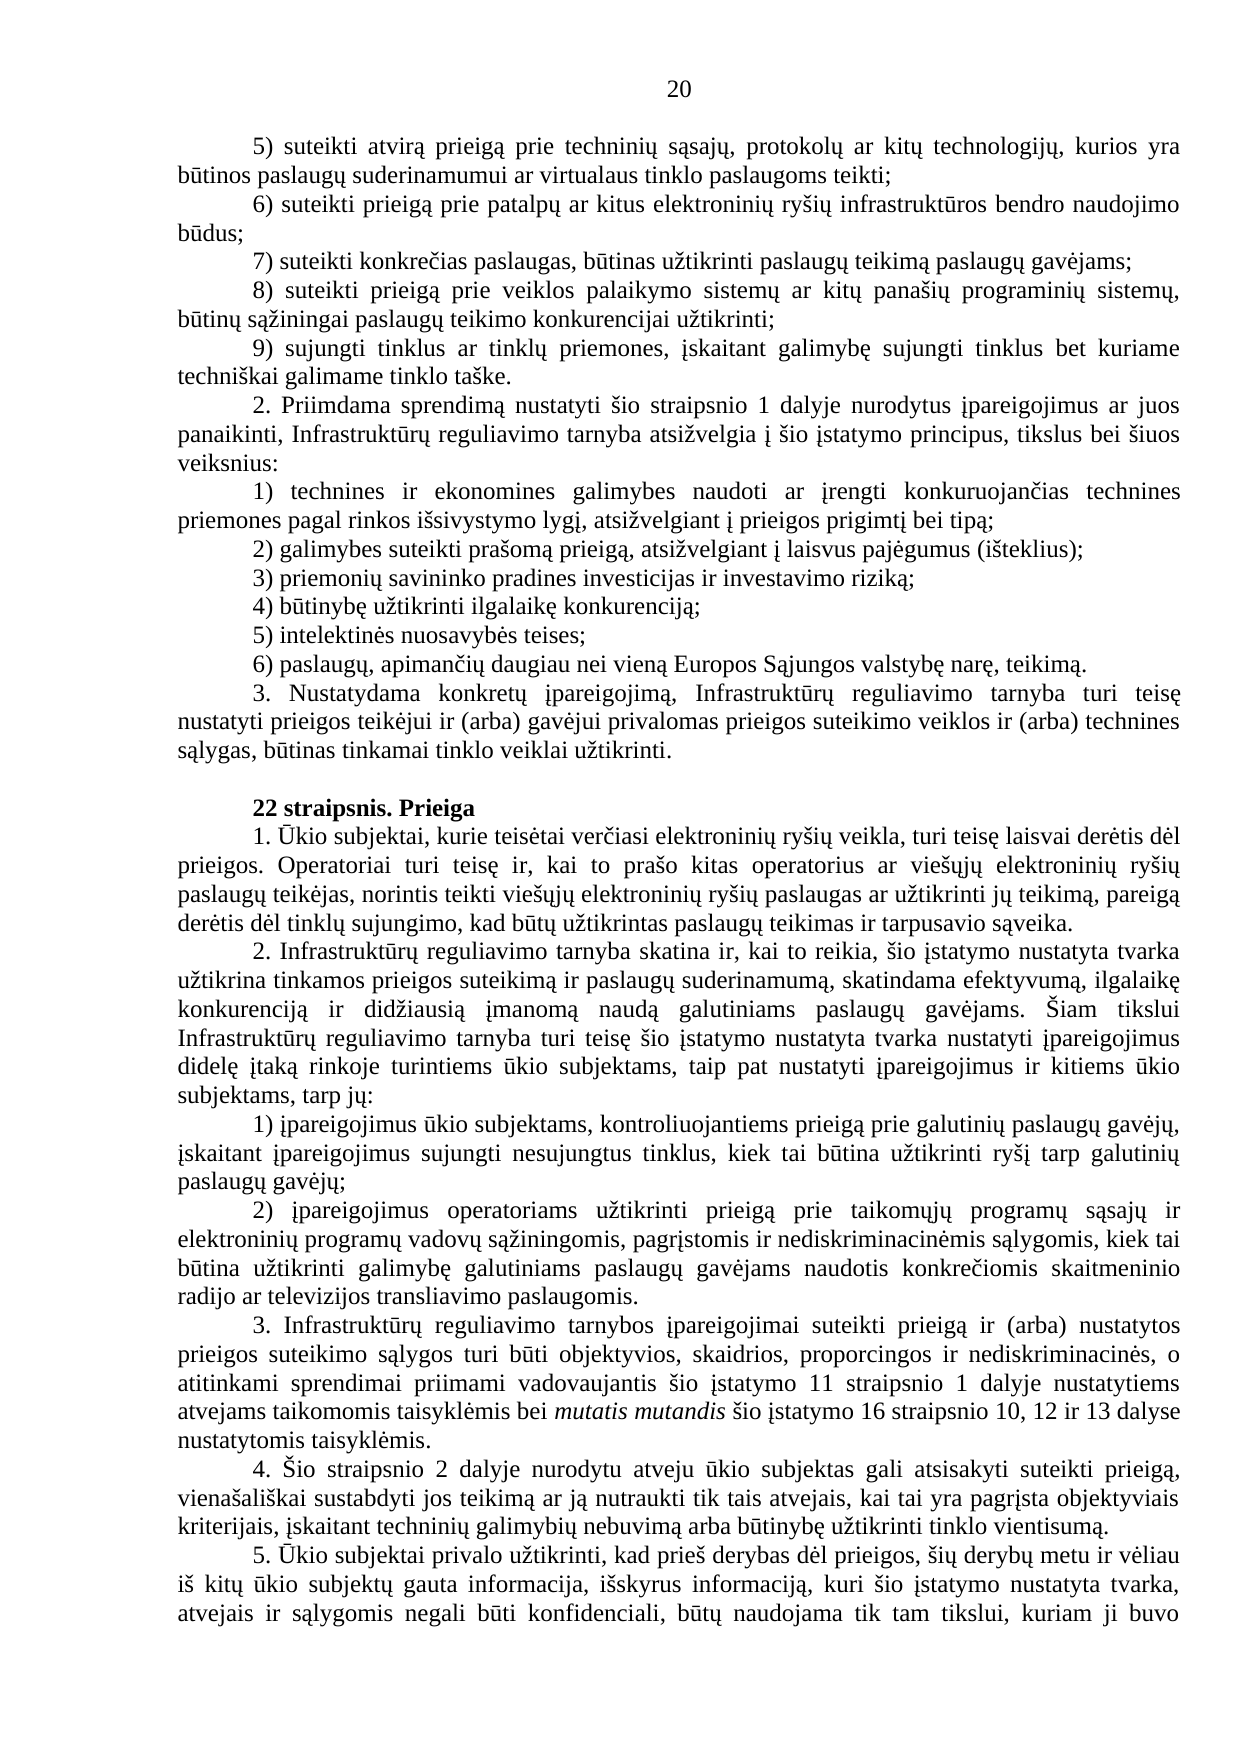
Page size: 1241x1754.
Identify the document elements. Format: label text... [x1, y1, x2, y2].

text 22 straipsnis. Prieiga [177, 793, 1181, 821]
text 5) intelektinės nuosavybės teises; [177, 620, 1181, 649]
text 4. Šio straipsnio 2 dalyje nurodytu atveju ūkio subjektas gali atsisakyti suteikti prieigą, vienašališkai sustabdyti jos teikimą ar ją nutraukti tik tais atvejais, kai tai yra pagrįsta objektyviais kriterijais, įskaitant techninių galimybių nebuvimą arba būtinybę užtikrinti tinklo vientisumą. [177, 1454, 1181, 1540]
text 5. Ūkio subjektai privalo užtikrinti, kad prieš derybas dėl prieigos, šių derybų metu ir vėliau iš kitų ūkio subjektų gauta informacija, išskyrus informaciją, kuri šio įstatymo nustatyta tvarka, atvejais ir sąlygomis negali būti konfidenciali, būtų naudojama tik tam tikslui, kuriam ji buvo [177, 1540, 1181, 1626]
text 1. Ūkio subjektai, kurie teisėtai verčiasi elektroninių ryšių veikla, turi teisę laisvai derėtis dėl prieigos. Operatoriai turi teisę ir, kai to prašo kitas operatorius ar viešųjų elektroninių ryšių paslaugų teikėjas, norintis teikti viešųjų elektroninių ryšių paslaugas ar užtikrinti jų teikimą, pareigą derėtis dėl tinklų sujungimo, kad būtų užtikrintas paslaugų teikimas ir tarpusavio sąveika. [177, 821, 1181, 936]
text 1) įpareigojimus ūkio subjektams, kontroliuojantiems prieigą prie galutinių paslaugų gavėjų, įskaitant įpareigojimus sujungti nesujungtus tinklus, kiek tai būtina užtikrinti ryšį tarp galutinių paslaugų gavėjų; [177, 1109, 1181, 1195]
text 2) galimybes suteikti prašomą prieigą, atsižvelgiant į laisvus pajėgumus (išteklius); [177, 534, 1181, 563]
text 1) technines ir ekonomines galimybes naudoti ar įrengti konkuruojančias technines priemones pagal rinkos išsivystymo lygį, atsižvelgiant į prieigos prigimtį bei tipą; [177, 476, 1181, 534]
text 2. Infrastruktūrų reguliavimo tarnyba skatina ir, kai to reikia, šio įstatymo nustatyta tvarka užtikrina tinkamos prieigos suteikimą ir paslaugų suderinamumą, skatindama efektyvumą, ilgalaikę konkurenciją ir didžiausią įmanomą naudą galutiniams paslaugų gavėjams. Šiam tikslui Infrastruktūrų reguliavimo tarnyba turi teisę šio įstatymo nustatyta tvarka nustatyti įpareigojimus didelę įtaką rinkoje turintiems ūkio subjektams, taip pat nustatyti įpareigojimus ir kitiems ūkio subjektams, tarp jų: [177, 936, 1181, 1109]
text 8) suteikti prieigą prie veiklos palaikymo sistemų ar kitų panašių programinių sistemų, būtinų sąžiningai paslaugų teikimo konkurencijai užtikrinti; [177, 275, 1181, 333]
text 2. Priimdama sprendimą nustatyti šio straipsnio 1 dalyje nurodytus įpareigojimus ar juos panaikinti, Infrastruktūrų reguliavimo tarnyba atsižvelgia į šio įstatymo principus, tikslus bei šiuos veiksnius: [177, 390, 1181, 476]
text 6) paslaugų, apimančių daugiau nei vieną Europos Sąjungos valstybę narę, teikimą. [177, 649, 1181, 678]
text 3. Infrastruktūrų reguliavimo tarnybos įpareigojimai suteikti prieigą ir (arba) nustatytos prieigos suteikimo sąlygos turi būti objektyvios, skaidrios, proporcingos ir nediskriminacinės, o atitinkami sprendimai priimami vadovaujantis šio įstatymo 11 straipsnio 1 dalyje nustatytiems atvejams taikomomis taisyklėmis bei mutatis mutandis šio įstatymo 16 straipsnio 10, 12 ir 13 dalyse nustatytomis taisyklėmis. [177, 1310, 1181, 1454]
text 4) būtinybę užtikrinti ilgalaikę konkurenciją; [177, 591, 1181, 620]
text 9) sujungti tinklus ar tinklų priemones, įskaitant galimybę sujungti tinklus bet kuriame techniškai galimame tinklo taške. [177, 333, 1181, 390]
text 7) suteikti konkrečias paslaugas, būtinas užtikrinti paslaugų teikimą paslaugų gavėjams; [177, 246, 1181, 275]
text 5) suteikti atvirą prieigą prie techninių sąsajų, protokolų ar kitų technologijų, kurios yra būtinos paslaugų suderinamumui ar virtualaus tinklo paslaugoms teikti; [177, 131, 1181, 189]
text 6) suteikti prieigą prie patalpų ar kitus elektroninių ryšių infrastruktūros bendro naudojimo būdus; [177, 189, 1181, 246]
text 3. Nustatydama konkretų įpareigojimą, Infrastruktūrų reguliavimo tarnyba turi teisę nustatyti prieigos teikėjui ir (arba) gavėjui privalomas prieigos suteikimo veiklos ir (arba) technines sąlygas, būtinas tinkamai tinklo veiklai užtikrinti. [177, 678, 1181, 764]
text 3) priemonių savininko pradines investicijas ir investavimo riziką; [177, 563, 1181, 591]
text 2) įpareigojimus operatoriams užtikrinti prieigą prie taikomųjų programų sąsajų ir elektroninių programų vadovų sąžiningomis, pagrįstomis ir nediskriminacinėmis sąlygomis, kiek tai būtina užtikrinti galimybę galutiniams paslaugų gavėjams naudotis konkrečiomis skaitmeninio radijo ar televizijos transliavimo paslaugomis. [177, 1195, 1181, 1310]
